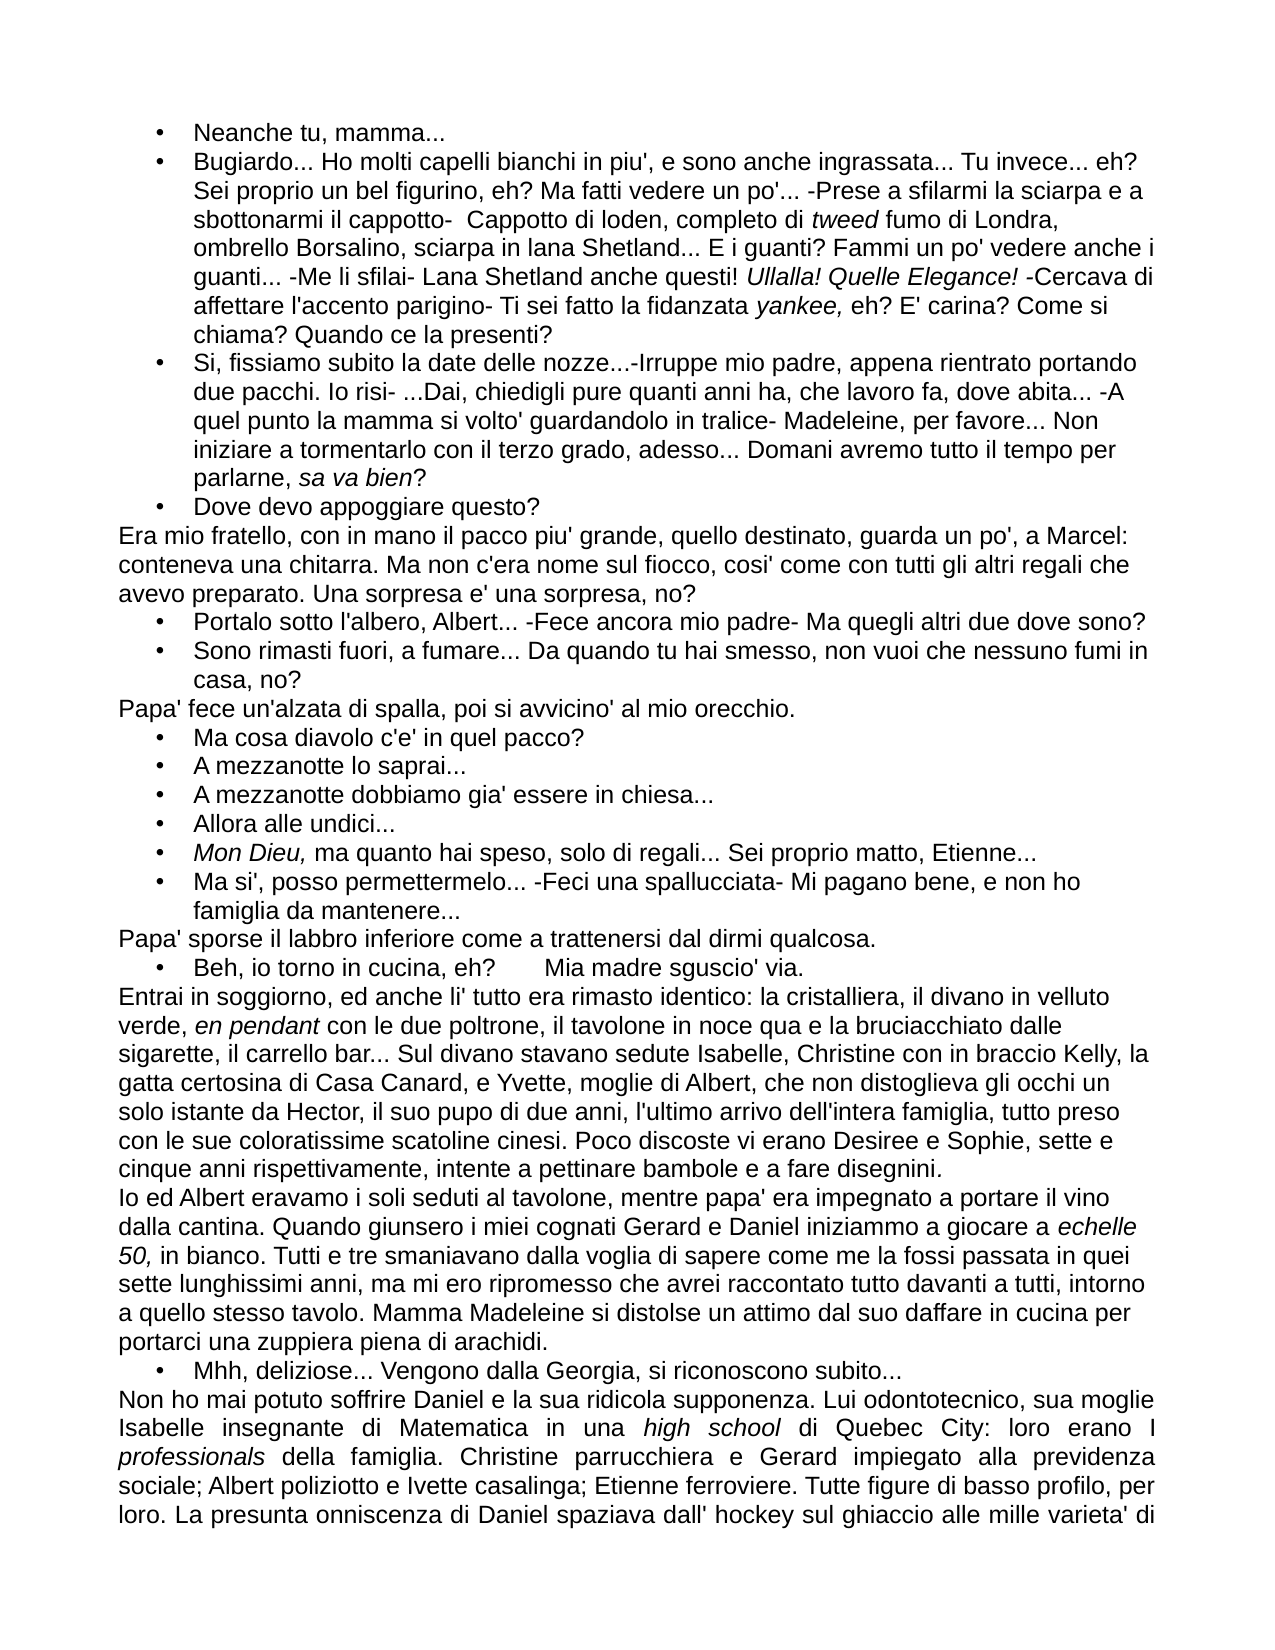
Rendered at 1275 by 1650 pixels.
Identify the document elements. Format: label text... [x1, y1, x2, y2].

text Entrai in soggiorno, ed anche li' tutto era rimasto identico: la cristalliera, il divano in velluto verde, en pendant con le due poltrone, il tavolone in noce qua e la bruciacchiato dalle sigarette, il carrello bar... Sul divano stavano sedute Isabelle, Christine con in braccio Kelly, la gatta certosina di Casa Canard, e Yvette, moglie di Albert, che non distoglieva gli occhi un solo istante da Hector, il suo pupo di due anni, l'ultimo arrivo dell'intera famiglia, tutto preso con le sue coloratissime scatoline cinesi. Poco discoste vi erano Desiree e Sophie, sette e cinque anni rispettivamente, intente a pettinare bambole e a fare disegnini. [118, 982, 1157, 1183]
list Ma si', posso permettermelo... -Feci una spallucciata- Mi pagano bene, e non ho famiglia da mantenere... [156, 867, 1157, 924]
list Mhh, deliziose... Vengono dalla Georgia, si riconoscono subito... [156, 1356, 1157, 1384]
list A mezzanotte lo saprai... [156, 751, 1157, 780]
list Mon Dieu, ma quanto hai speso, solo di regali... Sei proprio matto, Etienne... [156, 838, 1157, 867]
list Sono rimasti fuori, a fumare... Da quando tu hai smesso, non vuoi che nessuno fumi in casa, no? [156, 636, 1157, 694]
list Dove devo appoggiare questo? [156, 492, 1157, 521]
text Io ed Albert eravamo i soli seduti al tavolone, mentre papa' era impegnato a portare il vino dalla cantina. Quando giunsero i miei cognati Gerard e Daniel iniziammo a giocare a echelle 50, in bianco. Tutti e tre smaniavano dalla voglia di sapere come me la fossi passata in quei sette lunghissimi anni, ma mi ero ripromesso che avrei raccontato tutto davanti a tutti, intorno a quello stesso tavolo. Mamma Madeleine si distolse un attimo dal suo daffare in cucina per portarci una zuppiera piena di arachidi. [118, 1183, 1157, 1356]
list Beh, io torno in cucina, eh? Mia madre sguscio' via. [156, 953, 1157, 982]
list Bugiardo... Ho molti capelli bianchi in piu', e sono anche ingrassata... Tu invece... eh? Sei proprio un bel figurino, eh? Ma fatti vedere un po'... -Prese a sfilarmi la sciarpa e a sbottonarmi il cappotto- Cappotto di loden, completo di tweed fumo di Londra, ombrello Borsalino, sciarpa in lana Shetland... E i guanti? Fammi un po' vedere anche i guanti... -Me li sfilai- Lana Shetland anche questi! Ullalla! Quelle Elegance! -Cercava di affettare l'accento parigino- Ti sei fatto la fidanzata yankee, eh? E' carina? Come si chiama? Quando ce la presenti? [156, 147, 1157, 348]
text Papa' sporse il labbro inferiore come a trattenersi dal dirmi qualcosa. [118, 924, 1157, 953]
list Portalo sotto l'albero, Albert... -Fece ancora mio padre- Ma quegli altri due dove sono? [156, 607, 1157, 636]
text Era mio fratello, con in mano il pacco piu' grande, quello destinato, guarda un po', a Marcel: conteneva una chitarra. Ma non c'era nome sul fiocco, cosi' come con tutti gli altri regali che avevo preparato. Una sorpresa e' una sorpresa, no? [118, 521, 1157, 607]
list Ma cosa diavolo c'e' in quel pacco? [156, 722, 1157, 751]
list Si, fissiamo subito la date delle nozze...-Irruppe mio padre, appena rientrato portando due pacchi. Io risi- ...Dai, chiedigli pure quanti anni ha, che lavoro fa, dove abita... -A quel punto la mamma si volto' guardandolo in tralice- Madeleine, per favore... Non iniziare a tormentarlo con il terzo grado, adesso... Domani avremo tutto il tempo per parlarne, sa va bien? [156, 348, 1157, 492]
list Allora alle undici... [156, 809, 1157, 838]
text Non ho mai potuto soffrire Daniel e la sua ridicola supponenza. Lui odontotecnico, sua moglie Isabelle insegnante di Matematica in una high school di Quebec City: loro erano I professionals della famiglia. Christine parrucchiera e Gerard impiegato alla previdenza sociale; Albert poliziotto e Ivette casalinga; Etienne ferroviere. Tutte figure di basso profilo, per loro. La presunta onniscenza di Daniel spaziava dall' hockey sul ghiaccio alle mille varieta' di [118, 1384, 1157, 1528]
list A mezzanotte dobbiamo gia' essere in chiesa... [156, 780, 1157, 809]
text Papa' fece un'alzata di spalla, poi si avvicino' al mio orecchio. [118, 694, 1157, 722]
list Neanche tu, mamma... [156, 118, 1157, 147]
